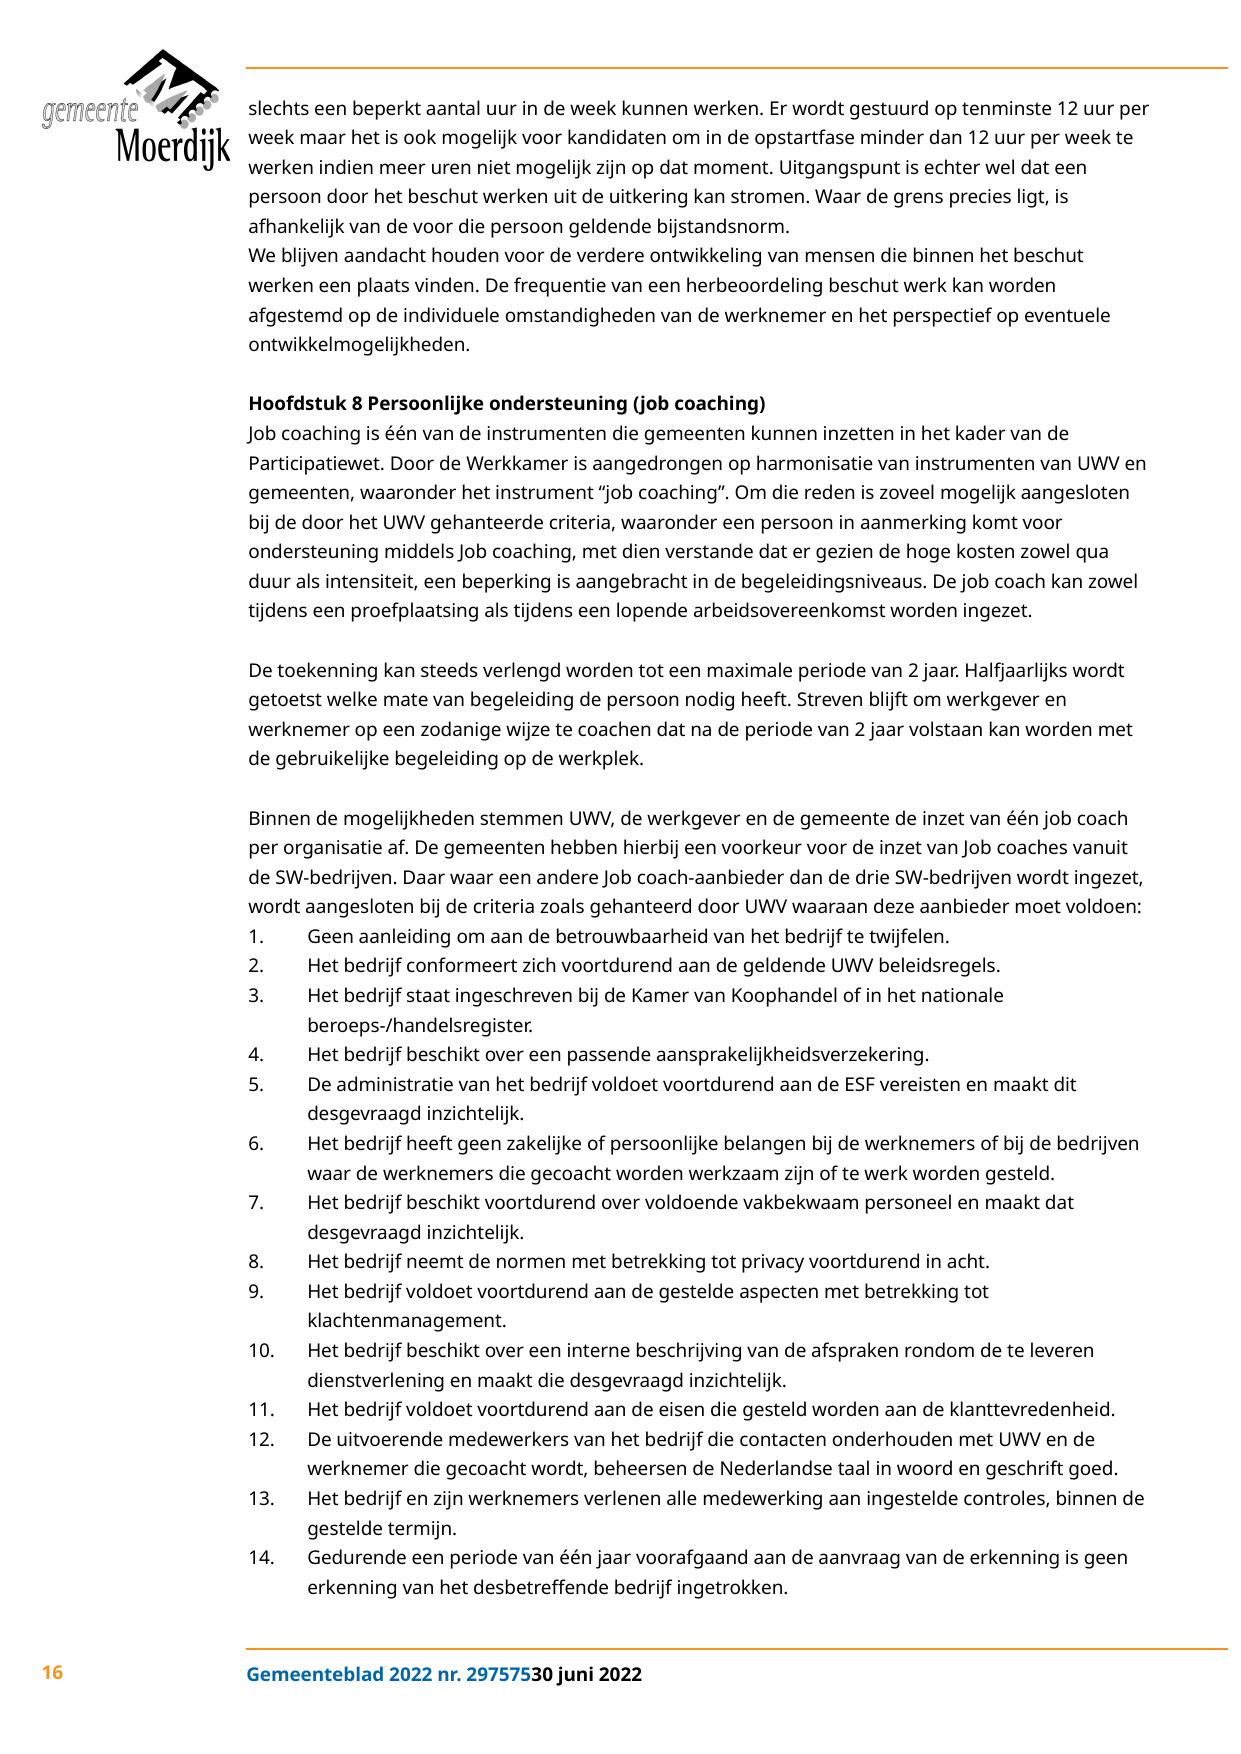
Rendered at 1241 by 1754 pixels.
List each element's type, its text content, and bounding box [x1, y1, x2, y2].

list Gedurende een periode van één jaar voorafgaand aan de aanvraag van de erkenning is geen erkenning van het desbetreffende bedrijf ingetrokken. [248, 1544, 1152, 1600]
list Het bedrijf staat ingeschreven bij de Kamer van Koophandel of in het nationale beroeps-/handelsregister. [248, 982, 1152, 1038]
list Geen aanleiding om aan de betrouwbaarheid van het bedrijf te twijfelen. [248, 923, 1152, 949]
list Het bedrijf beschikt over een interne beschrijving van de afspraken rondom de te leveren dienstverlening en maakt die desgevraagd inzichtelijk. [248, 1337, 1152, 1393]
list Het bedrijf beschikt over een passende aansprakelijkheidsverzekering. [248, 1041, 1152, 1067]
list Het bedrijf en zijn werknemers verlenen alle medewerking aan ingestelde controles, binnen de gestelde termijn. [248, 1485, 1152, 1541]
text Hoofdstuk 8 Persoonlijke ondersteuning (job coaching) [248, 391, 1152, 416]
text De toekenning kan steeds verlengd worden tot een maximale periode van 2 jaar. Halfjaarlijks wordt getoetst welke mate van begeleiding de persoon nodig heeft. Streven blijft om werkgever en werknemer op een zodanige wijze te coachen dat na de periode van 2 jaar volstaan kan worden met de gebruikelijke begeleiding op de werkplek. [248, 657, 1152, 771]
text Binnen de mogelijkheden stemmen UWV, de werkgever en de gemeente de inzet van één job coach per organisatie af. De gemeenten hebben hierbij een voorkeur voor de inzet van Job coaches vanuit de SW-bedrijven. Daar waar een andere Job coach-aanbieder dan de drie SW-bedrijven wordt ingezet, wordt aangesloten bij de criteria zoals gehanteerd door UWV waaraan deze aanbieder moet voldoen: [248, 805, 1152, 919]
text slechts een beperkt aantal uur in de week kunnen werken. Er wordt gestuurd op tenminste 12 uur per week maar het is ook mogelijk voor kandidaten om in de opstartfase minder dan 12 uur per week te werken indien meer uren niet mogelijk zijn op dat moment. Uitgangspunt is echter wel dat een persoon door het beschut werken uit de uitkering kan stromen. Waar de grens precies ligt, is afhankelijk van de voor die persoon geldende bijstandsnorm. [248, 95, 1152, 239]
text Job coaching is één van de instrumenten die gemeenten kunnen inzetten in het kader van de Participatiewet. Door de Werkkamer is aangedrongen op harmonisatie van instrumenten van UWV en gemeenten, waaronder het instrument “job coaching”. Om die reden is zoveel mogelijk aangesloten bij de door het UWV gehanteerde criteria, waaronder een persoon in aanmerking komt voor ondersteuning middels Job coaching, met dien verstande dat er gezien de hoge kosten zowel qua duur als intensiteit, een beperking is aangebracht in de begeleidingsniveaus. De job coach kan zowel tijdens een proefplaatsing als tijdens een lopende arbeidsovereenkomst worden ingezet. [248, 420, 1152, 623]
list Het bedrijf voldoet voortdurend aan de gestelde aspecten met betrekking tot klachtenmanagement. [248, 1278, 1152, 1333]
list Het bedrijf neemt de normen met betrekking tot privacy voortdurend in acht. [248, 1248, 1152, 1274]
text We blijven aandacht houden voor de verdere ontwikkeling van mensen die binnen het beschut werken een plaats vinden. De frequentie van een herbeoordeling beschut werk kan worden afgestemd op de individuele omstandigheden van de werknemer en het perspectief op eventuele ontwikkelmogelijkheden. [248, 243, 1152, 357]
list Het bedrijf voldoet voortdurend aan de eisen die gesteld worden aan de klanttevredenheid. [248, 1396, 1152, 1422]
list De administratie van het bedrijf voldoet voortdurend aan de ESF vereisten en maakt dit desgevraagd inzichtelijk. [248, 1071, 1152, 1126]
list De uitvoerende medewerkers van het bedrijf die contacten onderhouden met UWV en de werknemer die gecoacht wordt, beheersen de Nederlandse taal in woord en geschrift goed. [248, 1426, 1152, 1481]
picture [41, 47, 231, 172]
list Het bedrijf beschikt voortdurend over voldoende vakbekwaam personeel en maakt dat desgevraagd inzichtelijk. [248, 1189, 1152, 1245]
list Het bedrijf heeft geen zakelijke of persoonlijke belangen bij de werknemers of bij de bedrijven waar de werknemers die gecoacht worden werkzaam zijn of te werk worden gesteld. [248, 1130, 1152, 1186]
list Het bedrijf conformeert zich voortdurend aan de geldende UWV beleidsregels. [248, 953, 1152, 978]
